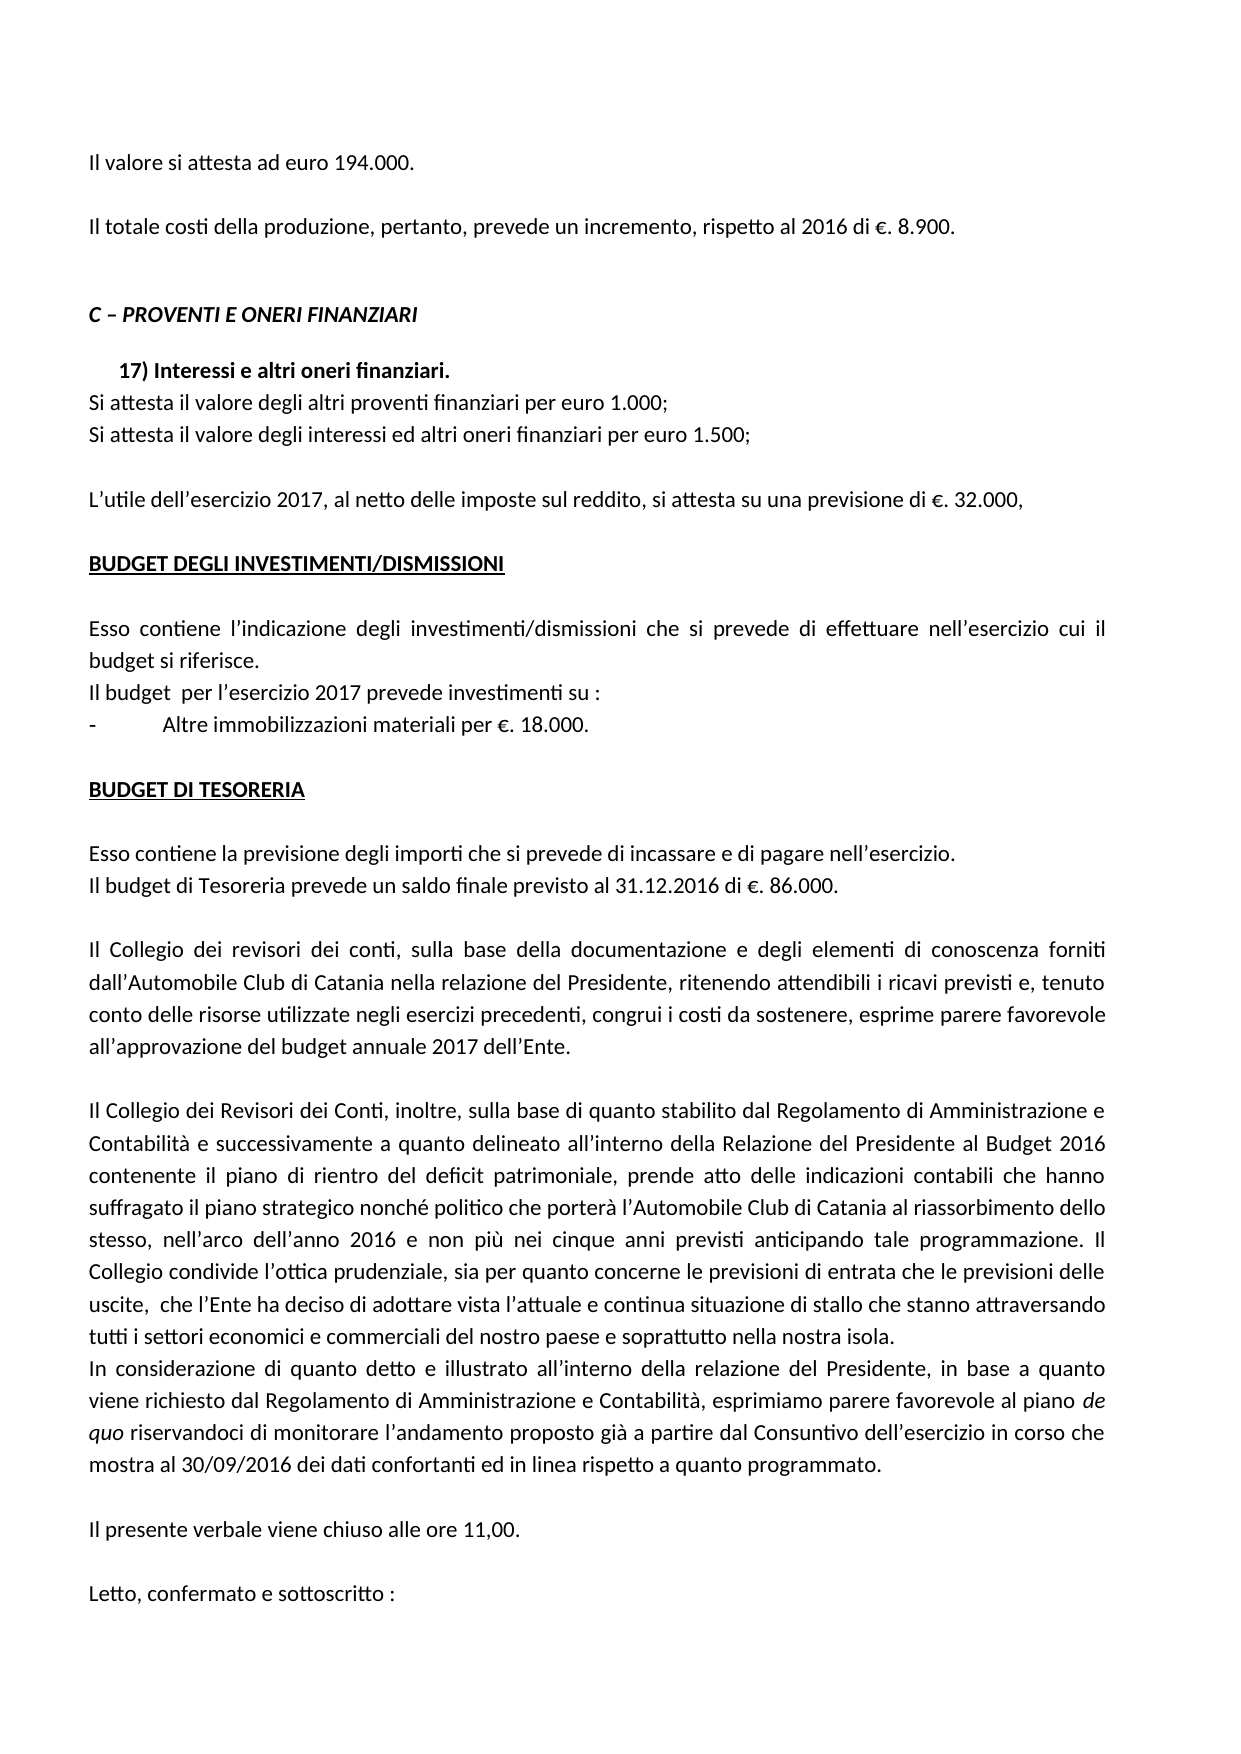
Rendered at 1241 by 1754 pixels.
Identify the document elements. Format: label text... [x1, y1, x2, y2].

text Il Collegio dei revisori dei conti, sulla base della documentazione e degli elementi di conoscenza forniti dall’Automobile Club di Catania nella relazione del Presidente, ritenendo attendibili i ricavi previsti e, tenuto conto delle risorse utilizzate negli esercizi precedenti, congrui i costi da sostenere, esprime parere favorevole all’approvazione del budget annuale 2017 dell’Ente. [89, 936, 1107, 1060]
text BUDGET DEGLI INVESTIMENTI/DISMISSIONI [89, 549, 1107, 577]
text Il Collegio dei Revisori dei Conti, inoltre, sulla base di quanto stabilito dal Regolamento di Amministrazione e Contabilità e successivamente a quanto delineato all’interno della Relazione del Presidente al Budget 2016 contenente il piano di rientro del deficit patrimoniale, prende atto delle indicazioni contabili che hanno suffragato il piano strategico nonché politico che porterà l’Automobile Club di Catania al riassorbimento dello stesso, nell’arco dell’anno 2016 e non più nei cinque anni previsti anticipando tale programmazione. Il Collegio condivide l’ottica prudenziale, sia per quanto concerne le previsioni di entrata che le previsioni delle uscite, che l’Ente ha deciso di adottare vista l’attuale e continua situazione di stallo che stanno attraversando tutti i settori economici e commerciali del nostro paese e soprattutto nella nostra isola. [89, 1097, 1107, 1350]
text Il presente verbale viene chiuso alle ore 11,00. [89, 1515, 1107, 1543]
text C – PROVENTI E ONERI FINANZIARI [89, 300, 1107, 328]
text BUDGET DI TESORERIA [89, 775, 1107, 803]
text Il budget di Tesoreria prevede un saldo finale previsto al 31.12.2016 di €. 86.000. [89, 871, 1107, 899]
text Il valore si attesta ad euro 194.000. [89, 148, 1107, 176]
text Si attesta il valore degli interessi ed altri oneri finanziari per euro 1.500; [89, 421, 1107, 449]
text Si attesta il valore degli altri proventi finanziari per euro 1.000; [89, 388, 1107, 416]
text Il budget per l’esercizio 2017 prevede investimenti su : [89, 678, 1107, 706]
text Il totale costi della produzione, pertanto, prevede un incremento, rispetto al 2016 di €. 8.900. [89, 212, 1107, 240]
text L’utile dell’esercizio 2017, al netto delle imposte sul reddito, si attesta su una previsione di €. 32.000, [89, 485, 1107, 513]
list Altre immobilizzazioni materiali per €. 18.000. [89, 710, 1107, 738]
text Letto, confermato e sottoscritto : [89, 1579, 1107, 1607]
text Esso contiene l’indicazione degli investimenti/dismissioni che si prevede di effettuare nell’esercizio cui il budget si riferisce. [89, 614, 1107, 674]
text 17) Interessi e altri oneri finanziari. [89, 356, 1107, 384]
text Esso contiene la previsione degli importi che si prevede di incassare e di pagare nell’esercizio. [89, 839, 1107, 867]
text In considerazione di quanto detto e illustrato all’interno della relazione del Presidente, in base a quanto viene richiesto dal Regolamento di Amministrazione e Contabilità, esprimiamo parere favorevole al piano de quo riservandoci di monitorare l’andamento proposto già a partire dal Consuntivo dell’esercizio in corso che mostra al 30/09/2016 dei dati confortanti ed in linea rispetto a quanto programmato. [89, 1354, 1107, 1479]
